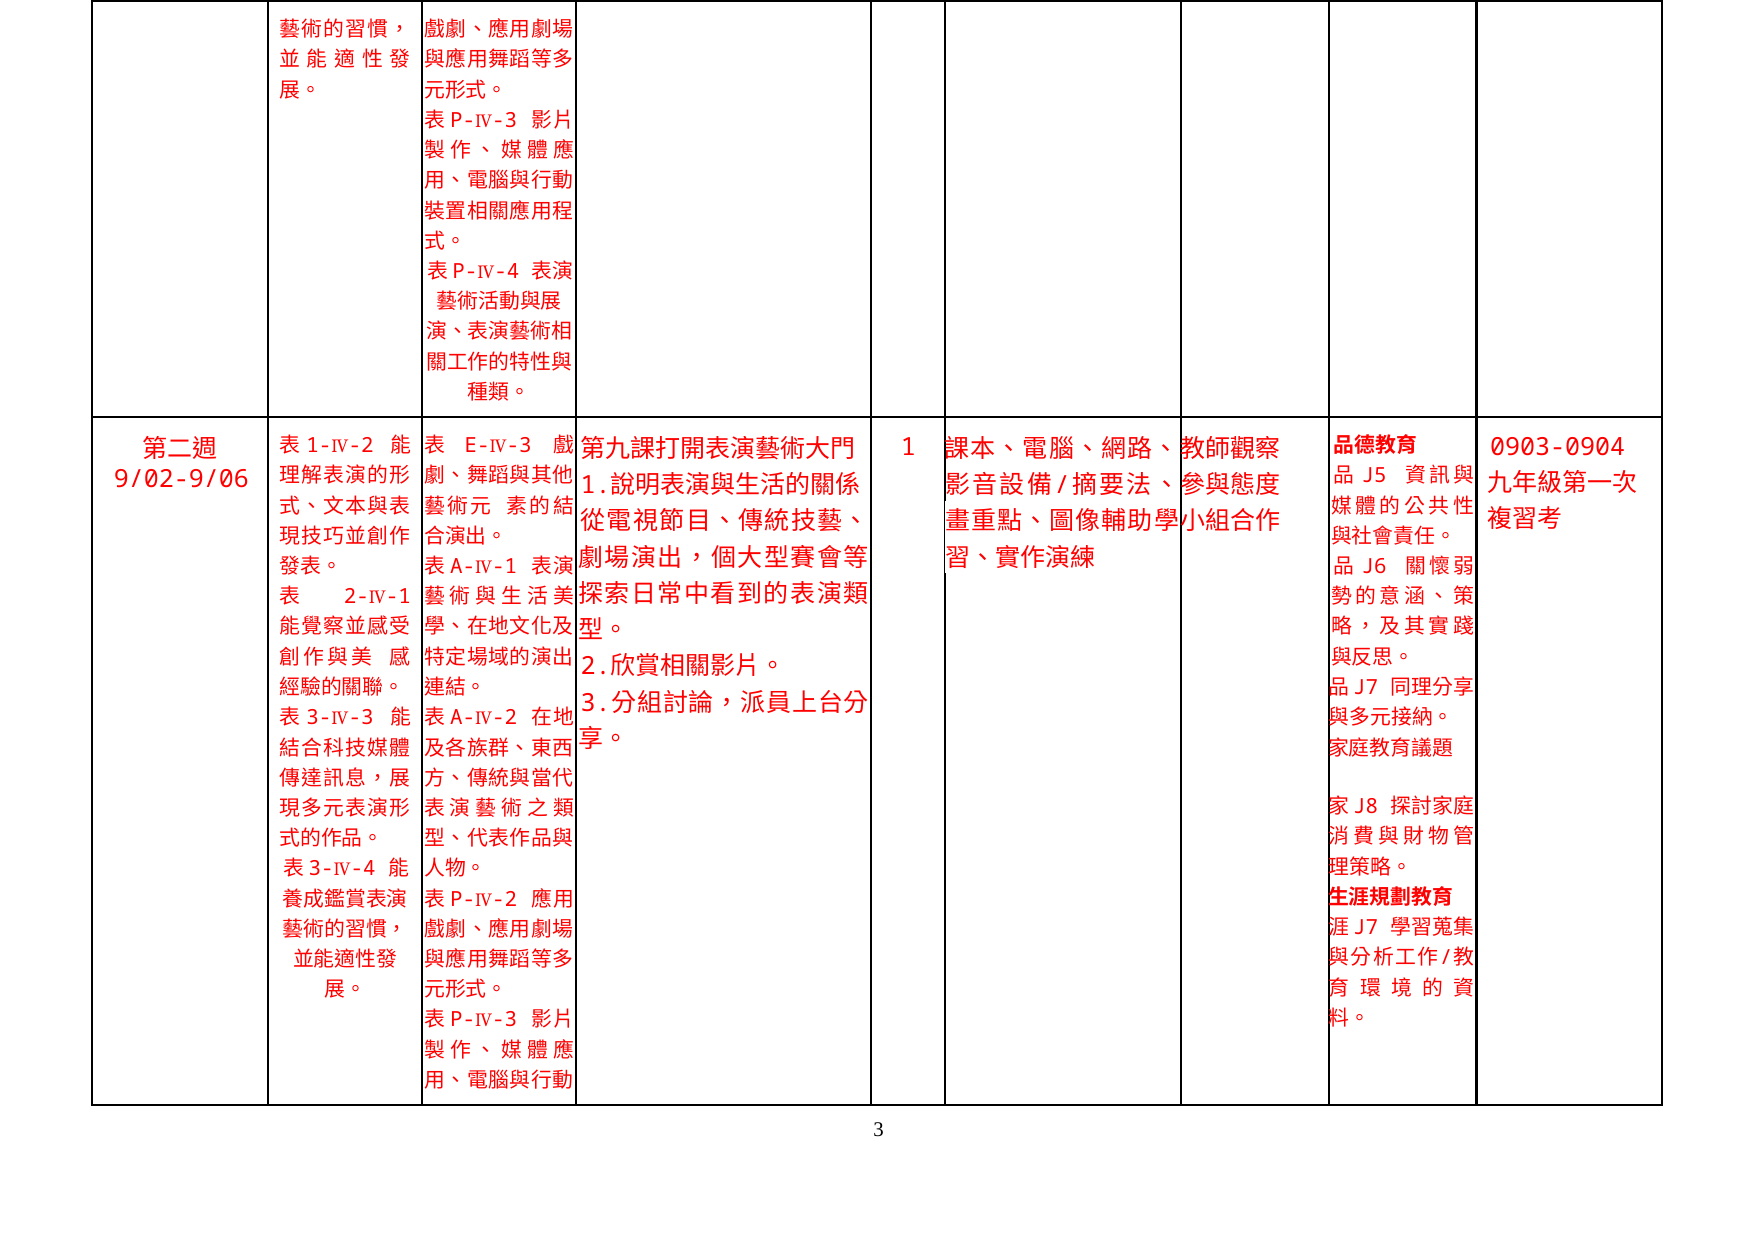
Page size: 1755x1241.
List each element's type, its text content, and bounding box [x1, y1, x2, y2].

table_cell 第九課打開表演藝術大門 1.說明表演與生活的關係 從電視節目、傳統技藝、劇場演出，個大型賽會等探索日常中看到的表演類型。 2.欣賞相關影片。 3.分組討論，派員上台分享。 [577, 418, 870, 1104]
table_cell 表1-Ⅳ-2 能理解表演的形式、文本與表現技巧並創作發表。 表 2-Ⅳ-1 能覺察並感受創作與美 感經驗的關聯。 表3-Ⅳ-3 能結合科技媒體傳達訊息，展現多元表演形式的作品。 表3-Ⅳ-4 能養成鑑賞表演藝術的習慣，並能適性發展。 [269, 418, 421, 1104]
table_cell [946, 2, 1180, 416]
table_cell 第二週 9/02-9/06 [93, 418, 267, 1104]
table_cell 戲劇、應用劇場與應用舞蹈等多元形式。 表P-Ⅳ-3 影片製作、媒體應用、電腦與行動裝置相關應用程式。 表P-Ⅳ-4 表演藝術活動與展演、表演藝術相關工作的特性與種類。 [423, 2, 575, 416]
table_cell [93, 2, 267, 416]
table_cell 表 E-Ⅳ-3 戲劇、舞蹈與其他藝術元 素的結合演出。 表A-Ⅳ-1 表演藝術與生活美學、在地文化及特定場域的演出連結。 表A-Ⅳ-2 在地及各族群、東西方、傳統與當代表演藝術之類型、代表作品與人物。 表P-Ⅳ-2 應用戲劇、應用劇場與應用舞蹈等多元形式。 表P-Ⅳ-3 影片製作、媒體應用、電腦與行動 [423, 418, 575, 1104]
table_cell [1330, 2, 1475, 416]
table_cell 教師觀察 參與態度 小組合作 [1182, 418, 1328, 1104]
table_cell 品德教育 品J5 資訊與媒體的公共性與社會責任。 品J6 關懷弱勢的意涵、策略，及其實踐與反思。 品J7 同理分享與多元接納。 家庭教育議題 家J8 探討家庭消費與財物管理策略。 生涯規劃教育 涯J7 學習蒐集與分析工作/教育環境的資料。 [1330, 418, 1475, 1104]
table_cell [1182, 2, 1328, 416]
table_cell [577, 2, 870, 416]
table_cell 藝術的習慣，並能適性發展。 [269, 2, 421, 416]
table_cell 0903-0904九年級第一次複習考 [1478, 418, 1661, 1104]
table_cell 1 [872, 418, 944, 1104]
table_cell 課本、電腦、網路、影音設備/摘要法、畫重點、圖像輔助學習、實作演練 [946, 418, 1180, 1104]
table_cell [872, 2, 944, 416]
table_cell [1478, 2, 1661, 416]
